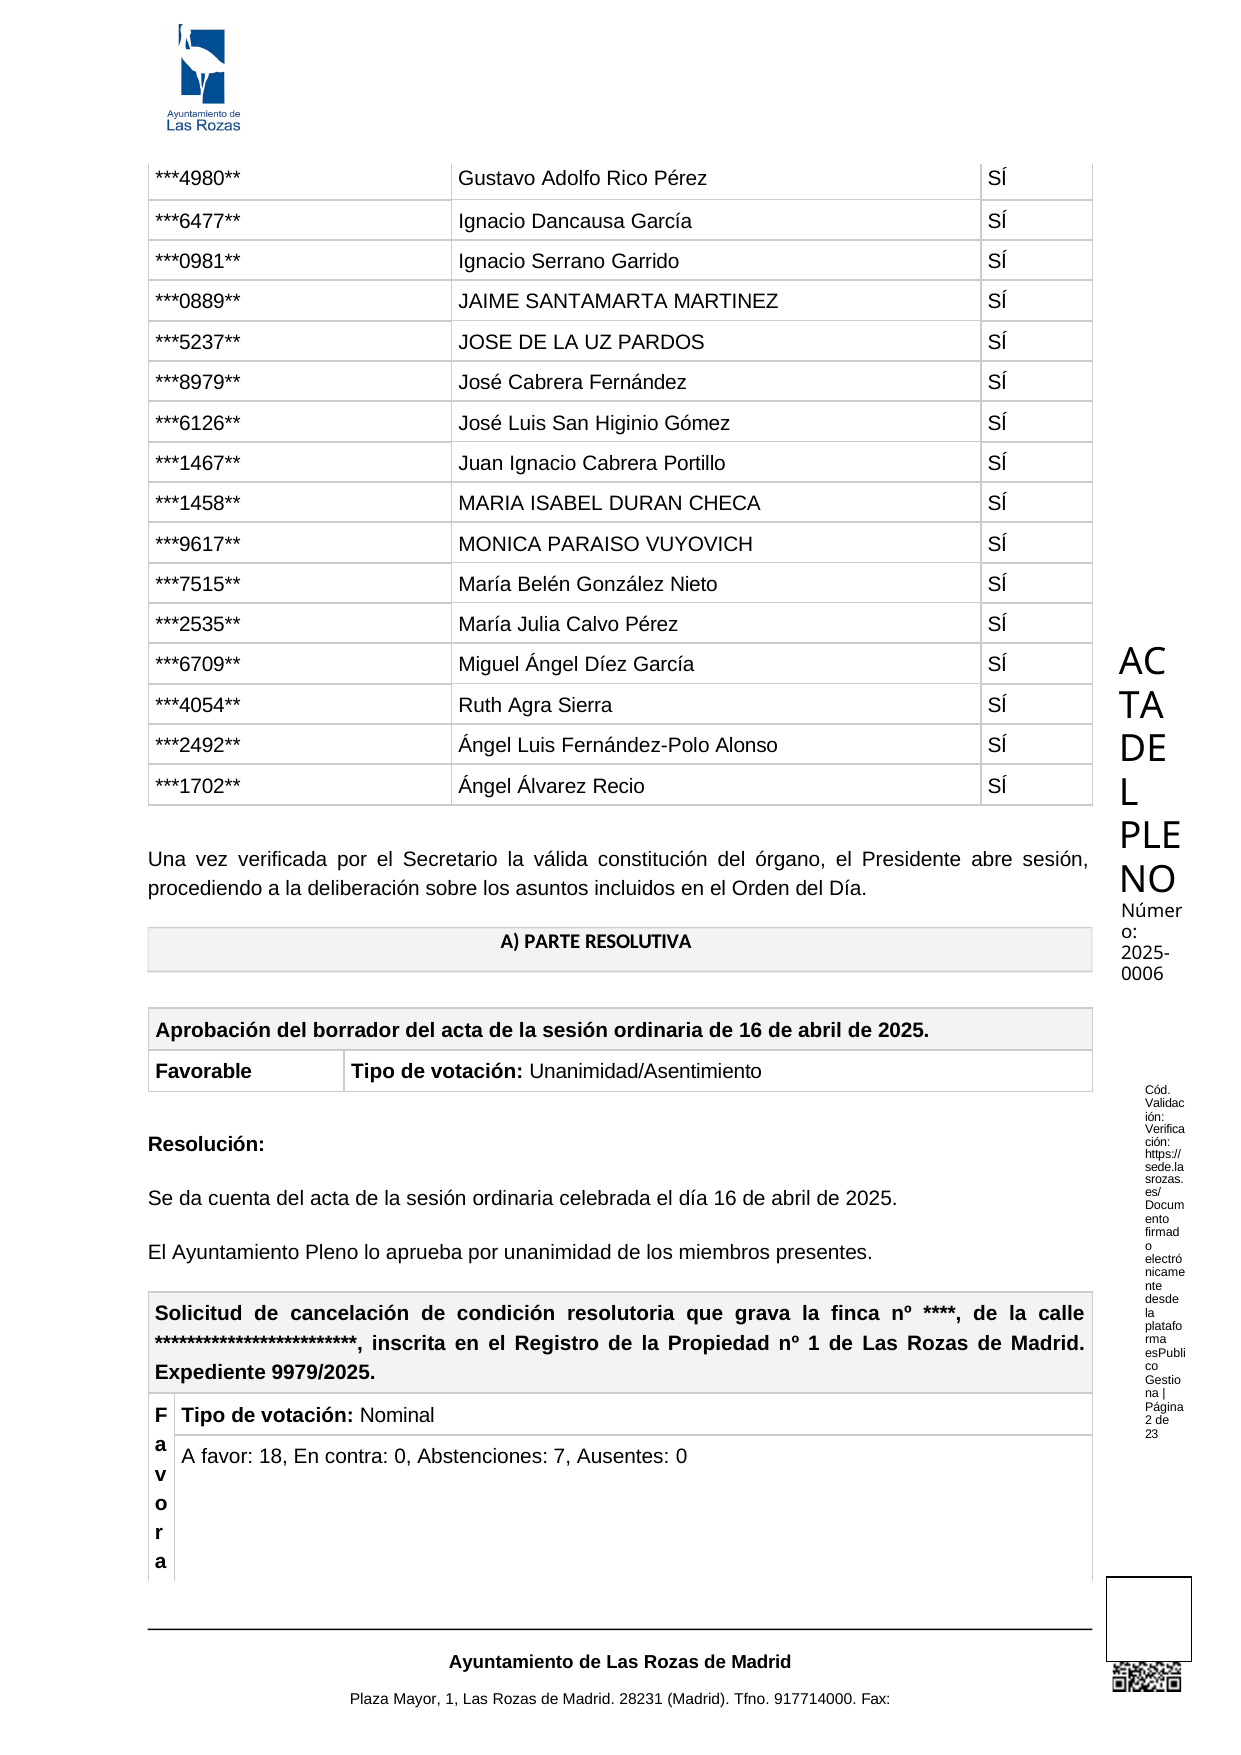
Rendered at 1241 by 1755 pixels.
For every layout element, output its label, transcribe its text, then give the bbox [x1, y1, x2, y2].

table_cell JAIME SANTAMARTA MARTINEZ [452, 281, 980, 319]
table_cell Ignacio Serrano Garrido [452, 241, 980, 279]
table_cell ***2492** [149, 725, 451, 763]
table_cell María Julia Calvo Pérez [452, 603, 980, 642]
text Verificación: https://sede.lasrozas.es/ [1145, 1124, 1186, 1199]
text [141, 1291, 1099, 1587]
table_cell SÍ [982, 201, 1092, 239]
table_header Aprobación del borrador del acta de la sesión ordinaria de 16 de abril de 2025. [149, 1009, 1092, 1049]
table_cell MONICA PARAISO VUYOVICH [452, 523, 980, 562]
table_cell ***6477** [149, 201, 451, 239]
table_cell ***2535** [149, 604, 451, 642]
table_cell SÍ [982, 685, 1092, 723]
table_cell ***8979** [149, 362, 451, 400]
table_cell SÍ [982, 362, 1092, 400]
table_cell ***0889** [149, 281, 451, 319]
text [1107, 1578, 1191, 1661]
table_cell ***7515** [149, 564, 451, 602]
table_cell ***5237** [149, 322, 451, 360]
table_cell SÍ [982, 523, 1092, 562]
table_cell Ignacio Dancausa García [452, 200, 980, 239]
table_cell Ángel Luis Fernández-Polo Alonso [452, 725, 980, 763]
table_cell A favor: 18, En contra: 0, Abstenciones: 7, Ausentes: 0 [175, 1436, 1092, 1581]
table_cell ***1458** [149, 483, 451, 521]
table_header Gustavo Adolfo Rico Pérez [452, 164, 980, 198]
text ACTA DEL PLENO [1119, 640, 1185, 901]
text Una vez verificada por el Secretario la válida constitución del órgano, el Presidente abre sesión, procediendo a la deliberación sobre los asuntos incluidos en el Orden del Día. [148, 847, 1093, 899]
table_cell María Belén González Nieto [452, 563, 980, 602]
table_cell Tipo de votación: Nominal [175, 1394, 1092, 1434]
table_cell José Cabrera Fernández [452, 362, 980, 400]
table_cell ***0981** [149, 241, 451, 279]
table_cell Tipo de votación: Unanimidad/Asentimiento [345, 1051, 1092, 1091]
table_cell Ángel Álvarez Recio [452, 765, 980, 804]
table_cell Juan Ignacio Cabrera Portillo [452, 442, 980, 481]
table_cell SÍ [982, 402, 1092, 441]
table_cell SÍ [982, 443, 1092, 481]
table_cell SÍ [982, 644, 1092, 683]
text Documento firmado electrónicamente desde la plataforma esPublico Gestiona | Página 2 de 23 [1145, 1199, 1186, 1441]
subtitle Resolución: [148, 1131, 1093, 1155]
table_cell ***1467** [149, 443, 451, 481]
table_cell SÍ [982, 725, 1092, 763]
table_cell ***6709** [149, 644, 451, 683]
table_cell SÍ [982, 281, 1092, 319]
table_cell Miguel Ángel Díez García [452, 644, 980, 683]
table_cell José Luis San Higinio Gómez [452, 402, 980, 441]
table_cell SÍ [982, 322, 1092, 360]
table_cell SÍ [982, 483, 1092, 521]
table_cell Favorable [149, 1051, 343, 1091]
table_cell F a v o r a [149, 1394, 174, 1581]
table_cell SÍ [982, 564, 1092, 602]
table_cell SÍ [982, 604, 1092, 642]
table_cell Ruth Agra Sierra [452, 684, 980, 723]
text Se da cuenta del acta de la sesión ordinaria celebrada el día 16 de abril de 2025. El Ayuntamiento Pleno lo aprueba por unanimidad de los miembros presentes. [148, 1186, 910, 1263]
table_cell ***6126** [149, 402, 451, 441]
table_cell JOSE DE LA UZ PARDOS [452, 321, 980, 360]
table_cell SÍ [982, 241, 1092, 279]
table_cell ***4054** [149, 685, 451, 723]
table_header ***4980** [149, 164, 451, 198]
table_cell SÍ [982, 765, 1092, 804]
table_cell ***1702** [149, 765, 451, 804]
text Cód. Validación: [1145, 1083, 1186, 1124]
table_header SÍ [982, 164, 1092, 198]
table_header Solicitud de cancelación de condición resolutoria que grava la finca nº ****, de la calle *************************, inscrita en el Registro de la Propiedad nº 1 de Las Rozas de Madrid. Expediente 9979/2025. [149, 1293, 1092, 1392]
table_cell ***9617** [149, 523, 451, 562]
table_cell MARIA ISABEL DURAN CHECA [452, 483, 980, 521]
text Número: 2025-0006 Fecha: 27/06/2025 [1121, 901, 1185, 985]
